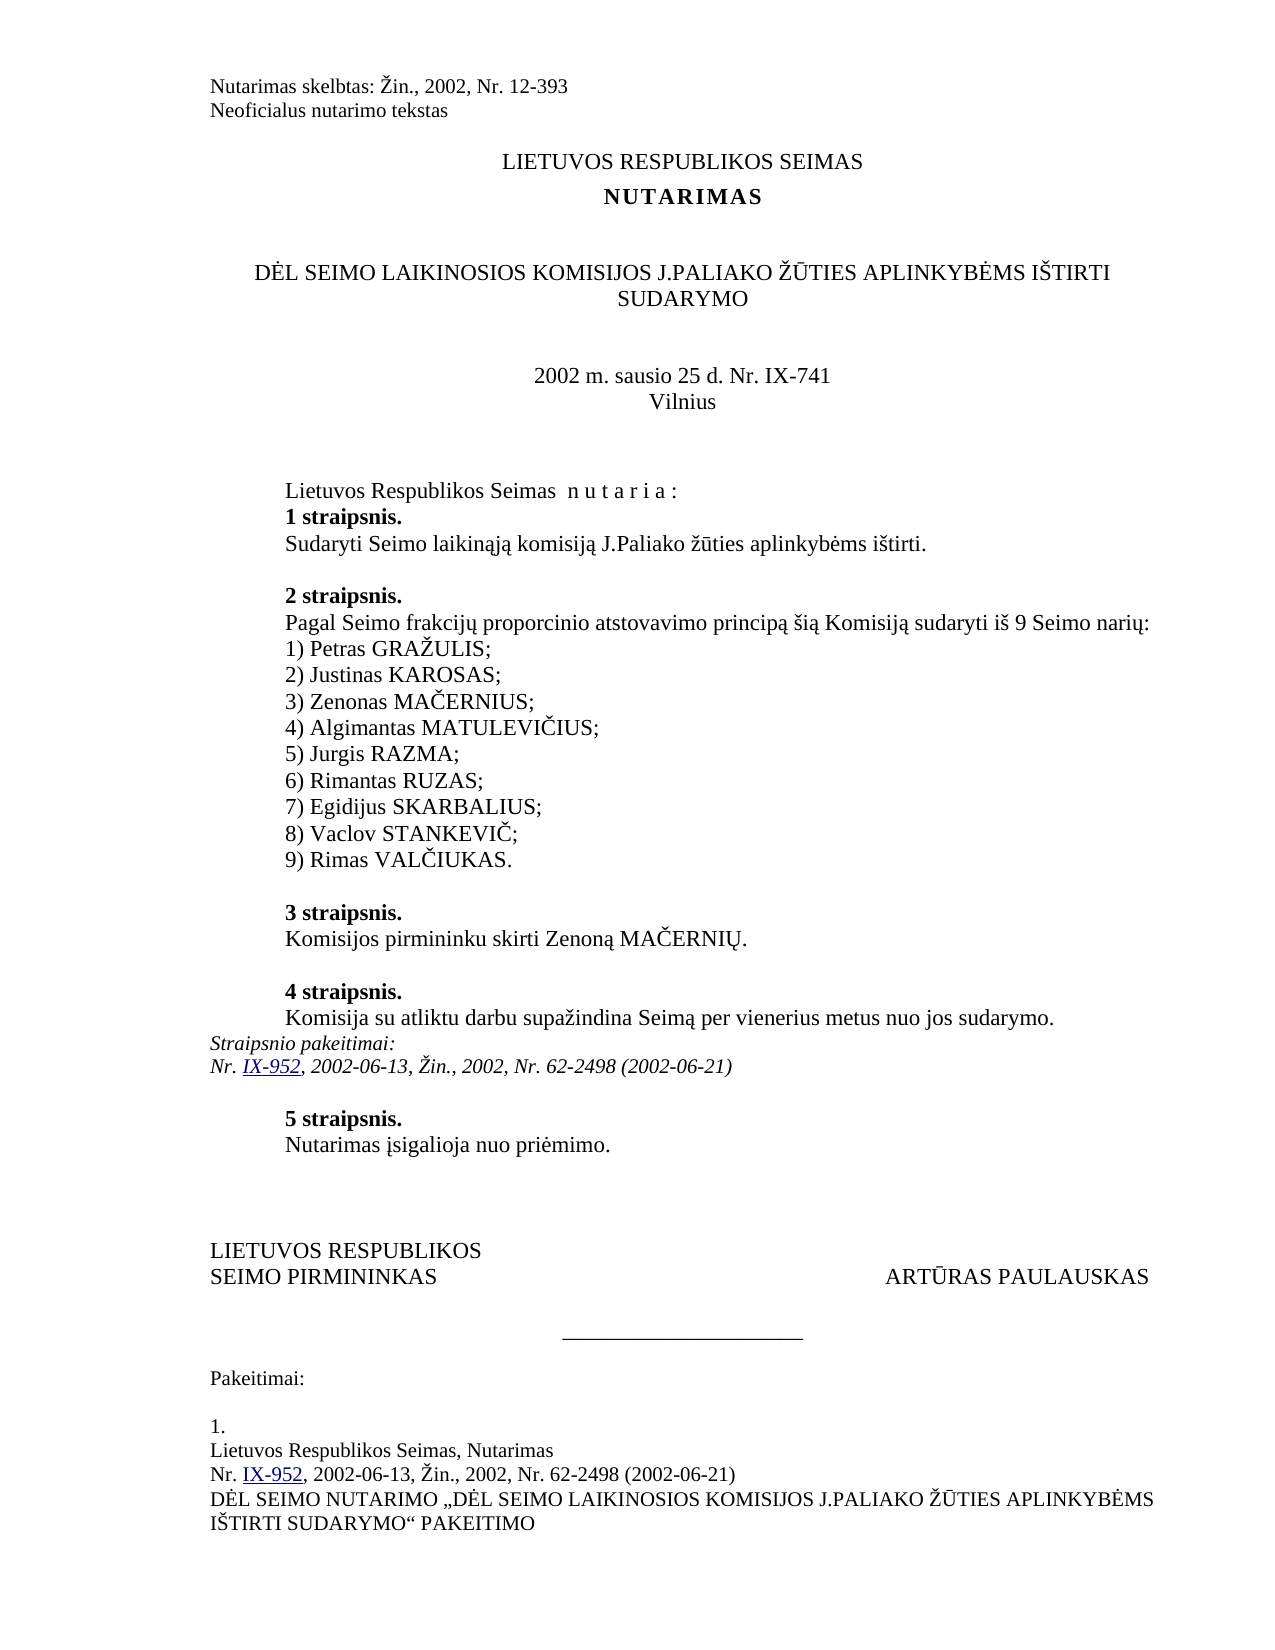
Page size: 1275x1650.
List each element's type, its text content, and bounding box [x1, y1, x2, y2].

text 7) Egidijus Skarbalius; [210, 793, 1155, 819]
text Straipsnio pakeitimai: [210, 1030, 1155, 1054]
text 2) Justinas Karosas; [210, 661, 1155, 688]
text Komisija su atliktu darbu supažindina Seimą per vienerius metus nuo jos sudarymo. [210, 1004, 1155, 1030]
text Nutarimas įsigalioja nuo priėmimo. [210, 1131, 1155, 1158]
text 3) Zenonas Mačernius; [210, 688, 1155, 714]
text 1 straipsnis. [210, 503, 1155, 530]
text Nr. IX-952, 2002-06-13, Žin., 2002, Nr. 62-2498 (2002-06-21) [210, 1462, 1155, 1486]
text Sudaryti Seimo laikinąją komisiją J.Paliako žūties aplinkybėms ištirti. [210, 530, 1155, 556]
text _____________________ [210, 1316, 1155, 1342]
text 5 straipsnis. [210, 1105, 1155, 1131]
text 2 straipsnis. [210, 582, 1155, 609]
text 8) Vaclov Stankevič; [210, 819, 1155, 846]
text 4) Algimantas Matulevičius; [210, 714, 1155, 741]
text LIETUVOS RESPUBLIKOS [210, 1237, 1155, 1263]
text 6) Rimantas Ruzas; [210, 767, 1155, 793]
text NUTARIMAS [210, 183, 1155, 209]
text Lietuvos Respublikos Seimas n u t a r i a : [210, 477, 1155, 503]
text Nr. IX-952, 2002-06-13, Žin., 2002, Nr. 62-2498 (2002-06-21) [210, 1054, 1155, 1078]
text Pakeitimai: [210, 1366, 1155, 1390]
text SEIMO PIRMININKAS ARTŪRAS PAULAUSKAS [210, 1263, 1155, 1289]
text 5) Jurgis Razma; [210, 741, 1155, 767]
text Komisijos pirmininku skirti Zenoną MAČERNIŲ. [210, 925, 1155, 951]
text Lietuvos Respublikos Seimas, Nutarimas [210, 1438, 1155, 1462]
text DĖL SEIMO LAIKINOSIOS KOMISIJOS J.PALIAKO ŽŪTIES APLINKYBĖMS IŠTIRTI SUDARYMO [210, 259, 1155, 312]
text 3 straipsnis. [210, 899, 1155, 925]
text 1. [210, 1414, 1155, 1438]
text Nutarimas skelbtas: Žin., 2002, Nr. 12-393 [210, 73, 1155, 98]
text 1) Petras Gražulis; [210, 635, 1155, 661]
text 9) Rimas Valčiukas. [210, 846, 1155, 872]
text Neoficialus nutarimo tekstas [210, 98, 1155, 122]
text Pagal Seimo frakcijų proporcinio atstovavimo principą šią Komisiją sudaryti iš 9 Seimo narių: [210, 609, 1155, 635]
text LIETUVOS RESPUBLIKOS SEIMAS [210, 148, 1155, 174]
text 2002 m. sausio 25 d. Nr. IX-741 Vilnius [210, 362, 1155, 414]
text DĖL SEIMO NUTARIMO „DĖL SEIMO LAIKINOSIOS KOMISIJOS J.PALIAKO ŽŪTIES APLINKYBĖMS IŠTIRTI SUDARYMO“ PAKEITIMO [210, 1486, 1155, 1534]
text 4 straipsnis. [210, 978, 1155, 1004]
